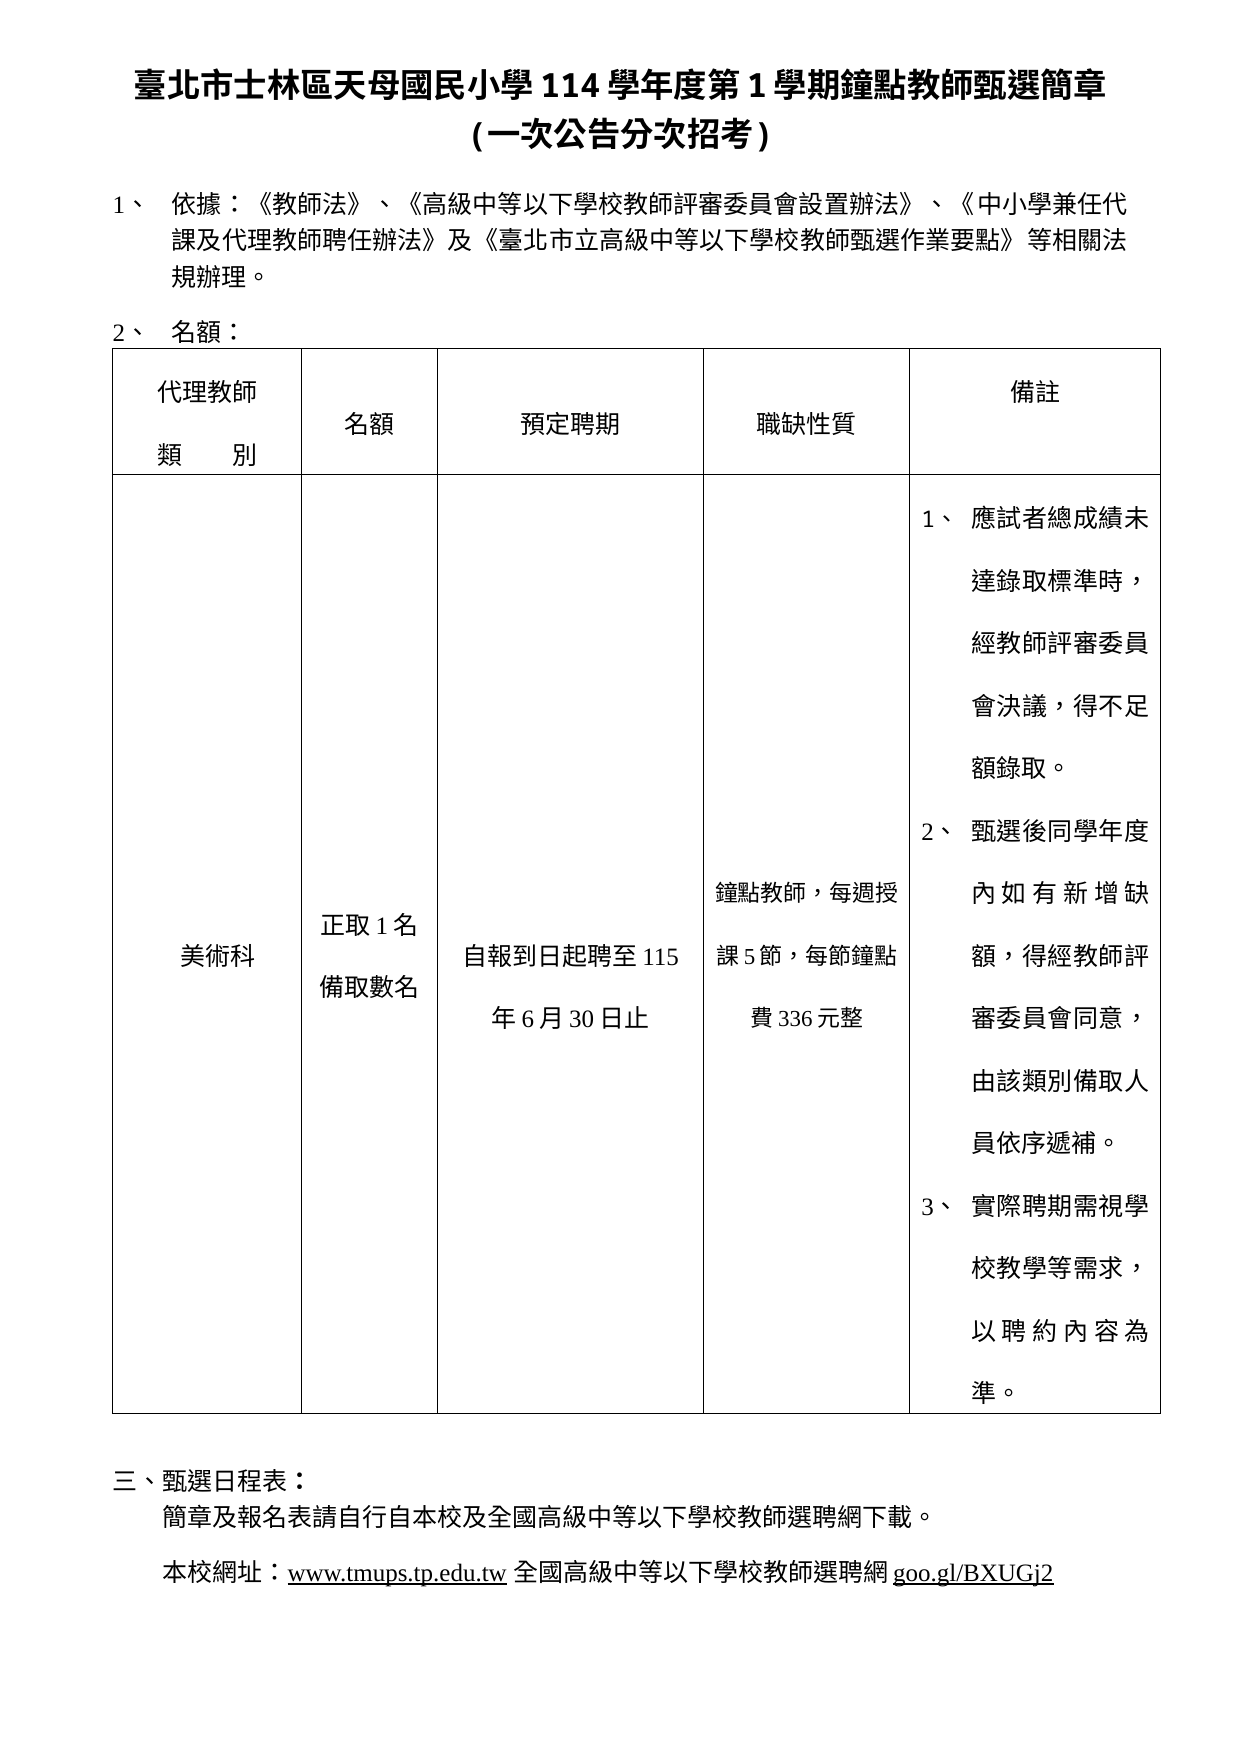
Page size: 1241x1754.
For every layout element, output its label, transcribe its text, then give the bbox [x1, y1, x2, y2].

table_cell 鐘點教師，每週授課5節，每節鐘點費336元整 [704, 475, 909, 1413]
table_header 名額 [302, 349, 437, 474]
list 名額： [112, 312, 1128, 348]
table_cell 正取1名 備取數名 [302, 475, 437, 1413]
table_cell 應試者總成績未達錄取標準時，經教師評審委員會決議，得不足額錄取。 甄選後同學年度內如有新增缺額，得經教師評審委員會同意，由該類別備取人員依序遞補。 實際聘期需視學校教學等需求，以聘約內容為準。 [910, 475, 1160, 1413]
table_cell 自報到日起聘至115年6月30日止 [438, 475, 703, 1413]
table_header 代理教師 類 別 [113, 349, 301, 474]
list 依據：《教師法》、《高級中等以下學校教師評審委員會設置辦法》、《中小學兼任代課及代理教師聘任辦法》及《臺北市立高級中等以下學校教師甄選作業要點》等相關法規辦理。 [112, 184, 1128, 293]
text 本校網址：www.tmups.tp.edu.tw 全國高級中等以下學校教師選聘網goo.gl/BXUGj2 [162, 1553, 1128, 1589]
table_header 預定聘期 [438, 349, 703, 474]
table_cell 美術科 [113, 475, 301, 1413]
table_header 職缺性質 [704, 349, 909, 474]
table_header 備註 [910, 349, 1160, 474]
text 三、甄選日程表： [112, 1461, 1128, 1498]
text 簡章及報名表請自行自本校及全國高級中等以下學校教師選聘網下載。 [162, 1498, 1128, 1534]
